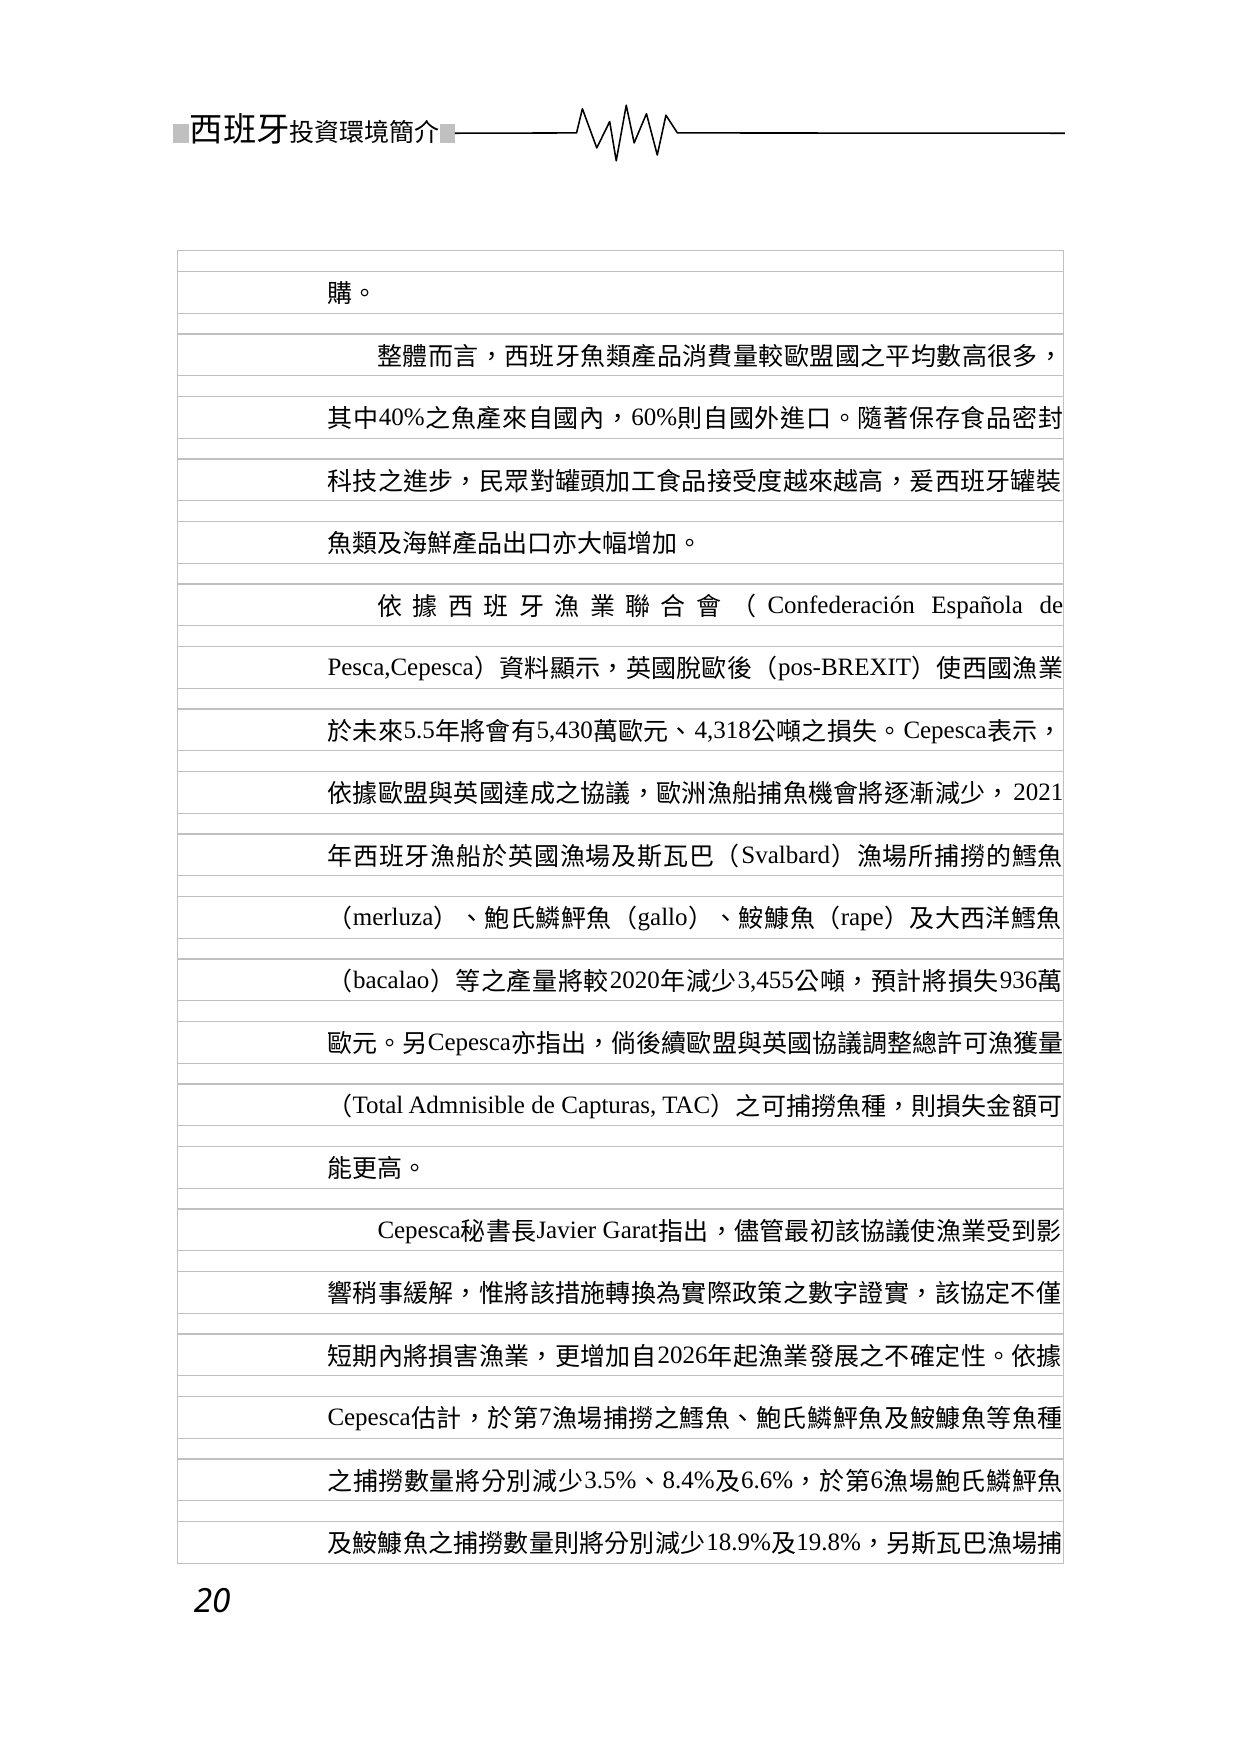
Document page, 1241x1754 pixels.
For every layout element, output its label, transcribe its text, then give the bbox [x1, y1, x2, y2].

text [327, 314, 1063, 333]
text [327, 1376, 1063, 1396]
text [327, 1064, 1063, 1083]
text [327, 1439, 1063, 1458]
text [327, 1501, 1063, 1521]
text [327, 1126, 1063, 1146]
text Cepesca估計，於第7漁場捕撈之鱈魚、鮑氏鱗鮃魚及鮟鱇魚等魚種 [327, 1397, 1063, 1438]
text [327, 439, 1063, 458]
text 能更高。 [327, 1147, 1063, 1188]
text [327, 689, 1063, 708]
text [327, 626, 1063, 646]
text 之捕撈數量將分別減少3.5%、8.4%及6.6%，於第6漁場鮑氏鱗鮃魚 [327, 1460, 1063, 1500]
text 短期內將損害漁業，更增加自2026年起漁業發展之不確定性。依據 [327, 1335, 1063, 1375]
text 年西班牙漁船於英國漁場及斯瓦巴（Svalbard）漁場所捕撈的鱈魚 [327, 835, 1063, 875]
text [327, 751, 1063, 771]
text [327, 564, 1063, 583]
text 其中40%之魚產來自國內，60%則自國外進口。隨著保存食品密封 [327, 397, 1063, 438]
text 於未來5.5年將會有5,430萬歐元、4,318公噸之損失。Cepesca表示， [327, 710, 1063, 750]
text （merluza）、鮑氏鱗鮃魚（gallo）、鮟鱇魚（rape）及大西洋鱈魚 [327, 897, 1063, 938]
text Cepesca秘書長Javier Garat指出，儘管最初該協議使漁業受到影 [327, 1210, 1063, 1250]
text [327, 1001, 1063, 1021]
text [327, 814, 1063, 833]
text 及鮟鱇魚之捕撈數量則將分別減少18.9%及19.8%，另斯瓦巴漁場捕 [327, 1522, 1063, 1563]
text 整體而言，西班牙魚類產品消費量較歐盟國之平均數高很多， [327, 335, 1063, 375]
text 響稍事緩解，惟將該措施轉換為實際政策之數字證實，該協定不僅 [327, 1272, 1063, 1313]
text 歐元。另Cepesca亦指出，倘後續歐盟與英國協議調整總許可漁獲量 [327, 1022, 1063, 1063]
text [327, 501, 1063, 521]
text [327, 1189, 1063, 1208]
text 魚類及海鮮產品出口亦大幅增加。 [327, 522, 1063, 563]
text 依據歐盟與英國達成之協議，歐洲漁船捕魚機會將逐漸減少，2021 [327, 772, 1063, 813]
text 購。 [327, 272, 1063, 313]
text [327, 251, 1063, 271]
text Pesca,Cepesca）資料顯示，英國脫歐後（pos-BREXIT）使西國漁業 [327, 647, 1063, 688]
text [327, 1314, 1063, 1333]
text 依據西班牙漁業聯合會（Confederación Española de [327, 585, 1063, 625]
text [327, 939, 1063, 958]
text [327, 876, 1063, 896]
text （bacalao）等之產量將較2020年減少3,455公噸，預計將損失936萬 [327, 960, 1063, 1000]
text 科技之進步，民眾對罐頭加工食品接受度越來越高，爰西班牙罐裝 [327, 460, 1063, 500]
text [327, 1251, 1063, 1271]
text （Total Admnisible de Capturas, TAC）之可捕撈魚種，則損失金額可 [327, 1085, 1063, 1125]
text [327, 376, 1063, 396]
